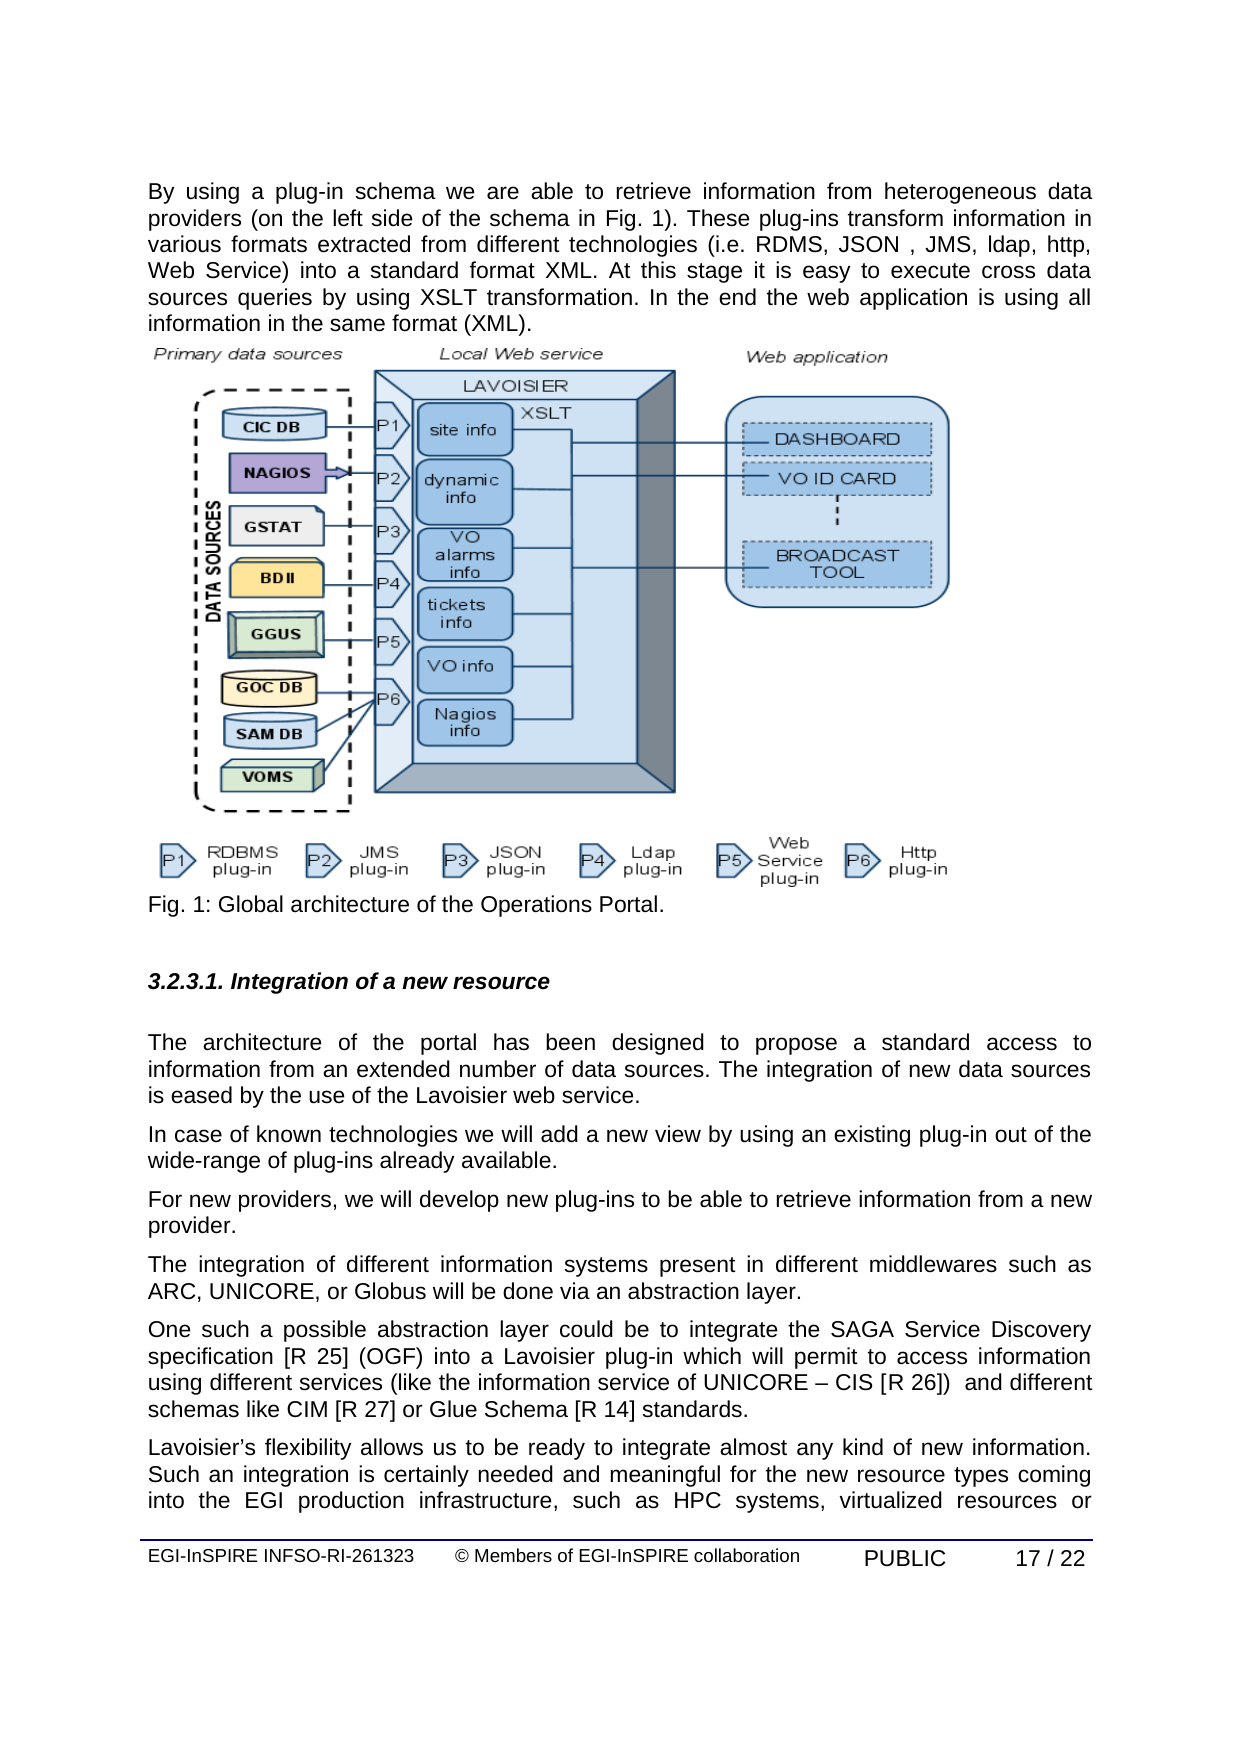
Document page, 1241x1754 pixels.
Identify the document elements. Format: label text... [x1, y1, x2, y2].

text One such a possible abstraction layer could be to integrate the SAGA Service Discovery specification [R 25] (OGF) into a Lavoisier plug-in which will permit to access information using different services (like the information service of UNICORE – CIS [R 26]) and different schemas like CIM [R 27] or Glue Schema [R 14] standards. [148, 1316, 1093, 1422]
text By using a plug-in schema we are able to retrieve information from heterogeneous data providers (on the left side of the schema in Fig. 1). These plug-ins transform information in various formats extracted from different technologies (i.e. RDMS, JSON , JMS, ldap, http, Web Service) into a standard format XML. At this stage it is easy to execute cross data sources queries by using XSLT transformation. In the end the web application is using all information in the same format (XML). [148, 178, 1093, 336]
subtitle Integration of a new resource [148, 968, 1093, 994]
text For new providers, we will develop new plug-ins to be able to retrieve information from a new provider. [148, 1186, 1093, 1239]
text The integration of different information systems present in different middlewares such as ARC, UNICORE, or Globus will be done via an abstraction layer. [148, 1251, 1093, 1304]
text In case of known technologies we will add a new view by using an existing plug-in out of the wide-range of plug-ins already available. [148, 1121, 1093, 1173]
text Fig. 1: Global architecture of the Operations Portal. [148, 891, 1093, 917]
picture [153, 348, 951, 887]
text The architecture of the portal has been designed to propose a standard access to information from an extended number of data sources. The integration of new data sources is eased by the use of the Lavoisier web service. [148, 1029, 1093, 1108]
text Lavoisier’s flexibility allows us to be ready to integrate almost any kind of new information. Such an integration is certainly needed and meaningful for the new resource types coming into the EGI production infrastructure, such as HPC systems, virtualized resources or [148, 1434, 1093, 1513]
